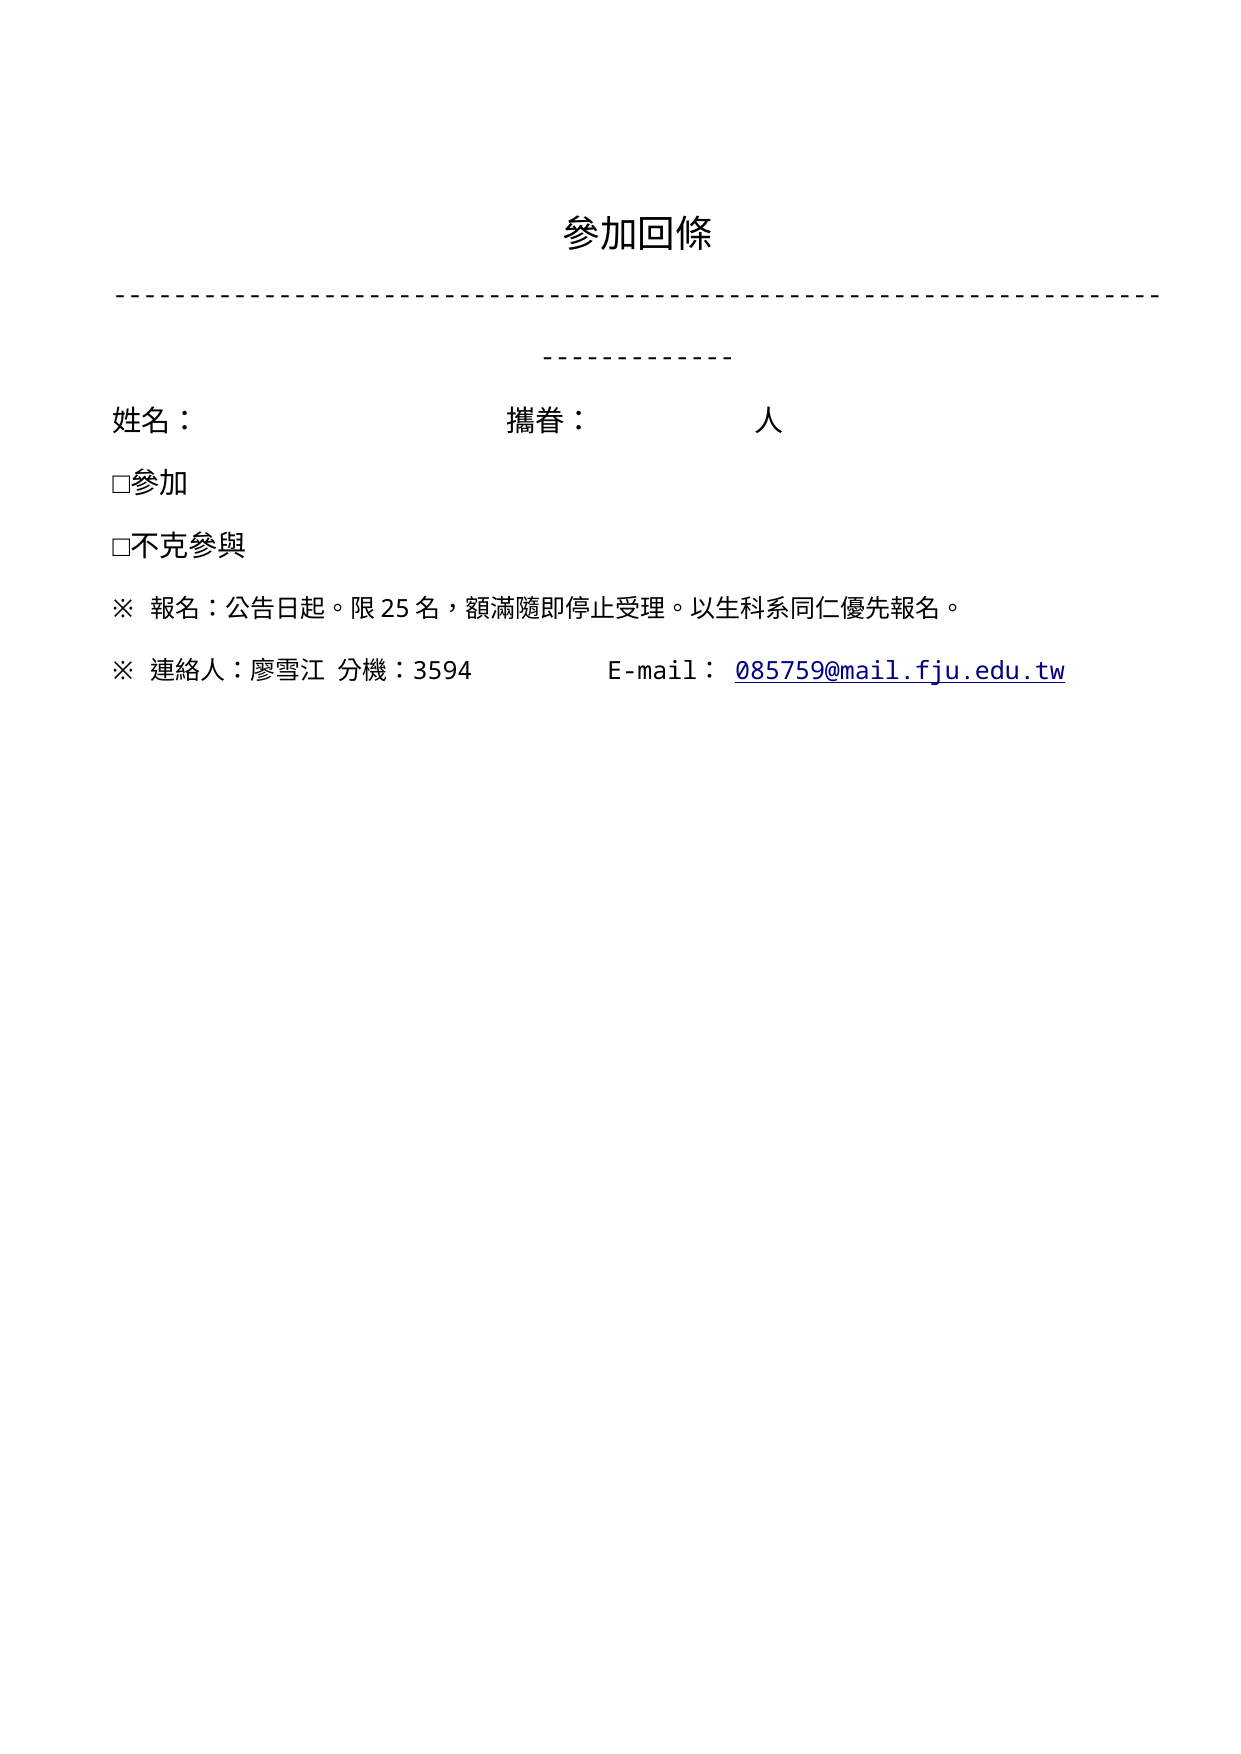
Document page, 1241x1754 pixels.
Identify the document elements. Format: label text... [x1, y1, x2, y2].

list 連絡人：廖雪江 分機：3594 E-mail： 085759@mail.fju.edu.tw [112, 627, 1162, 689]
text 姓名： 攜眷： 人 [112, 377, 1162, 439]
text ----------------------------------------------------------------------------------- [112, 252, 1162, 377]
text □不克參與 [112, 502, 1162, 564]
list 報名：公告日起。限25名，額滿隨即停止受理。以生科系同仁優先報名。 [112, 564, 1162, 627]
text □參加 [112, 439, 1162, 502]
text 參加回條 [112, 189, 1162, 252]
